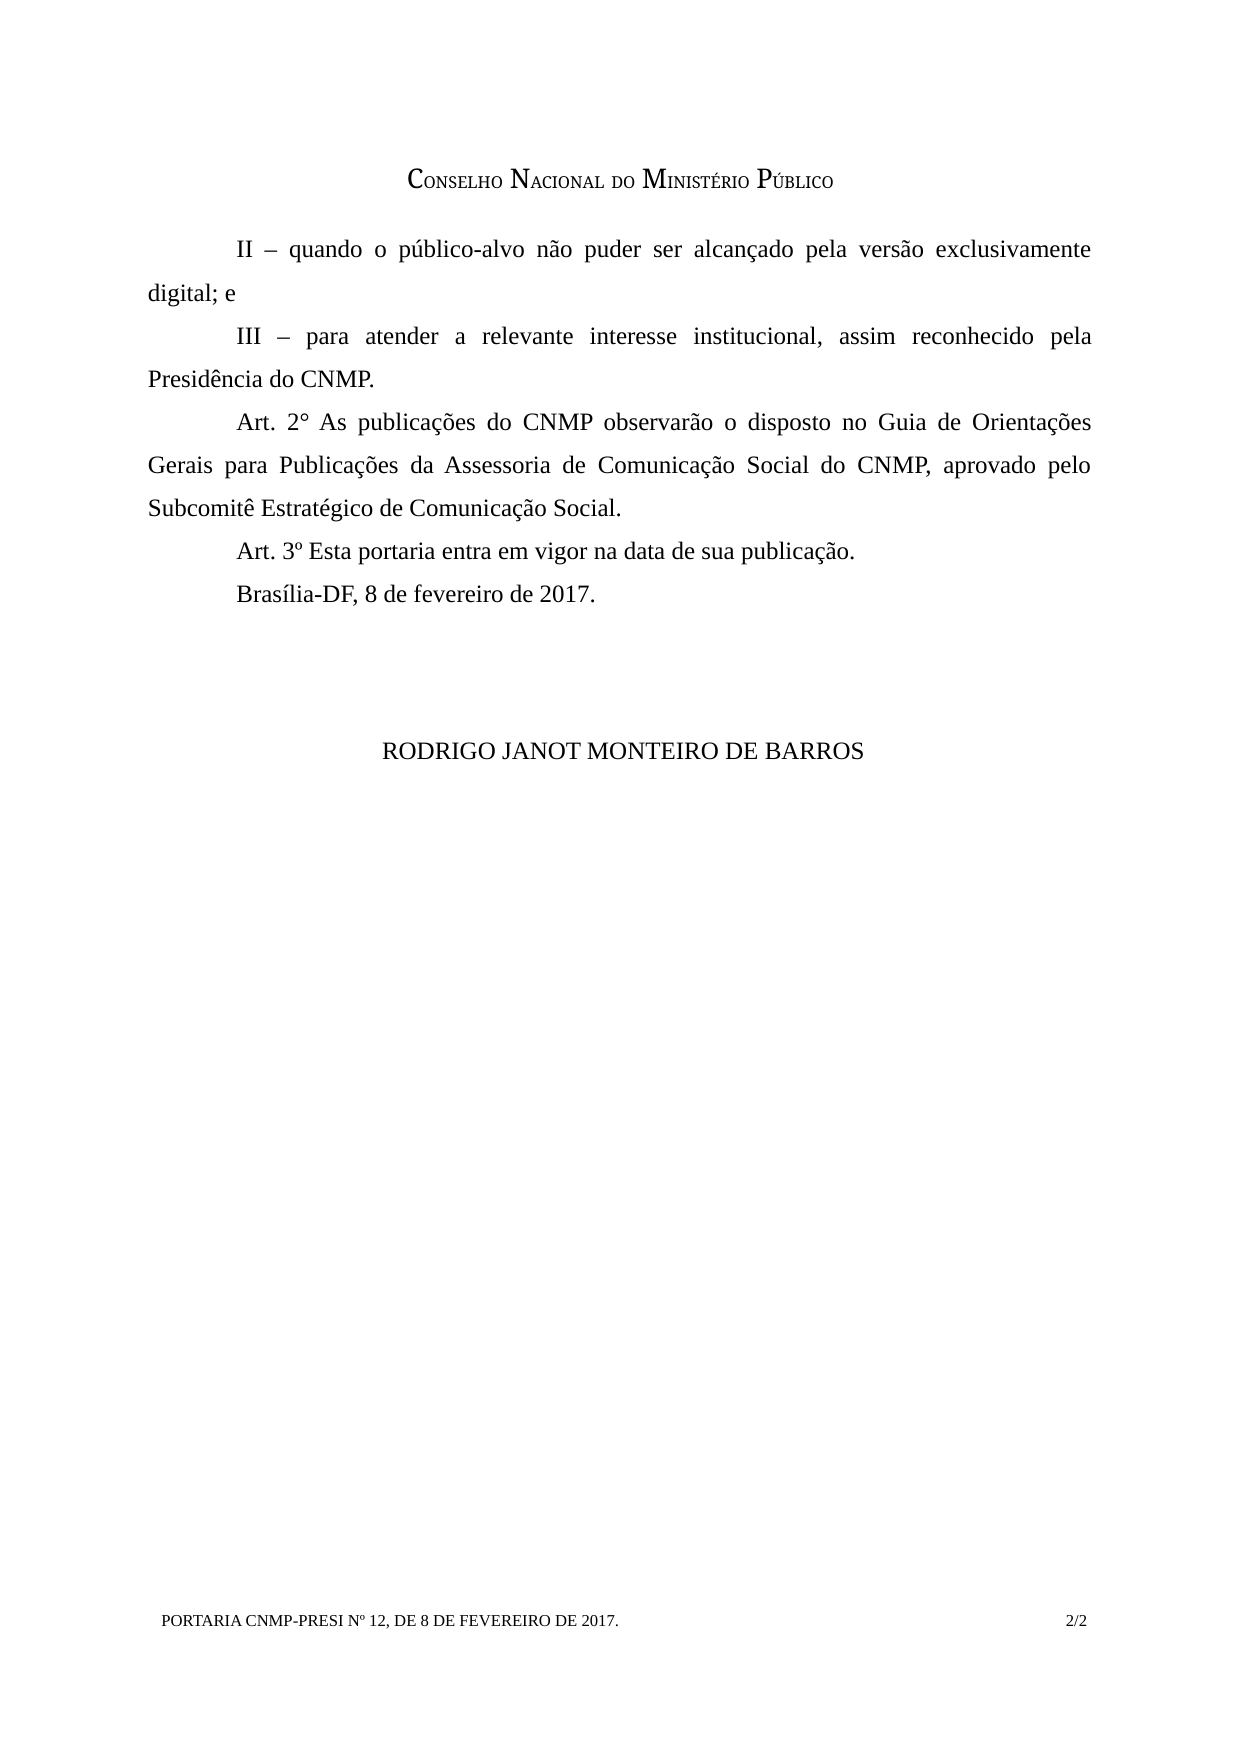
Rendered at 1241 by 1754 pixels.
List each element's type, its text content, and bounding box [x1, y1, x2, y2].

text Art. 2° As publicações do CNMP observarão o disposto no Guia de Orientações Gerais para Publicações da Assessoria de Comunicação Social do CNMP, aprovado pelo Subcomitê Estratégico de Comunicação Social. [148, 407, 1093, 522]
text III – para atender a relevante interesse institucional, assim reconhecido pela Presidência do CNMP. [148, 321, 1093, 393]
text Brasília-DF, 8 de fevereiro de 2017. [148, 579, 1093, 608]
text II – quando o público-alvo não puder ser alcançado pela versão exclusivamente digital; e [148, 234, 1093, 306]
text RODRIGO JANOT MONTEIRO DE BARROS [148, 736, 1093, 765]
text Art. 3º Esta portaria entra em vigor na data de sua publicação. [148, 536, 1093, 565]
